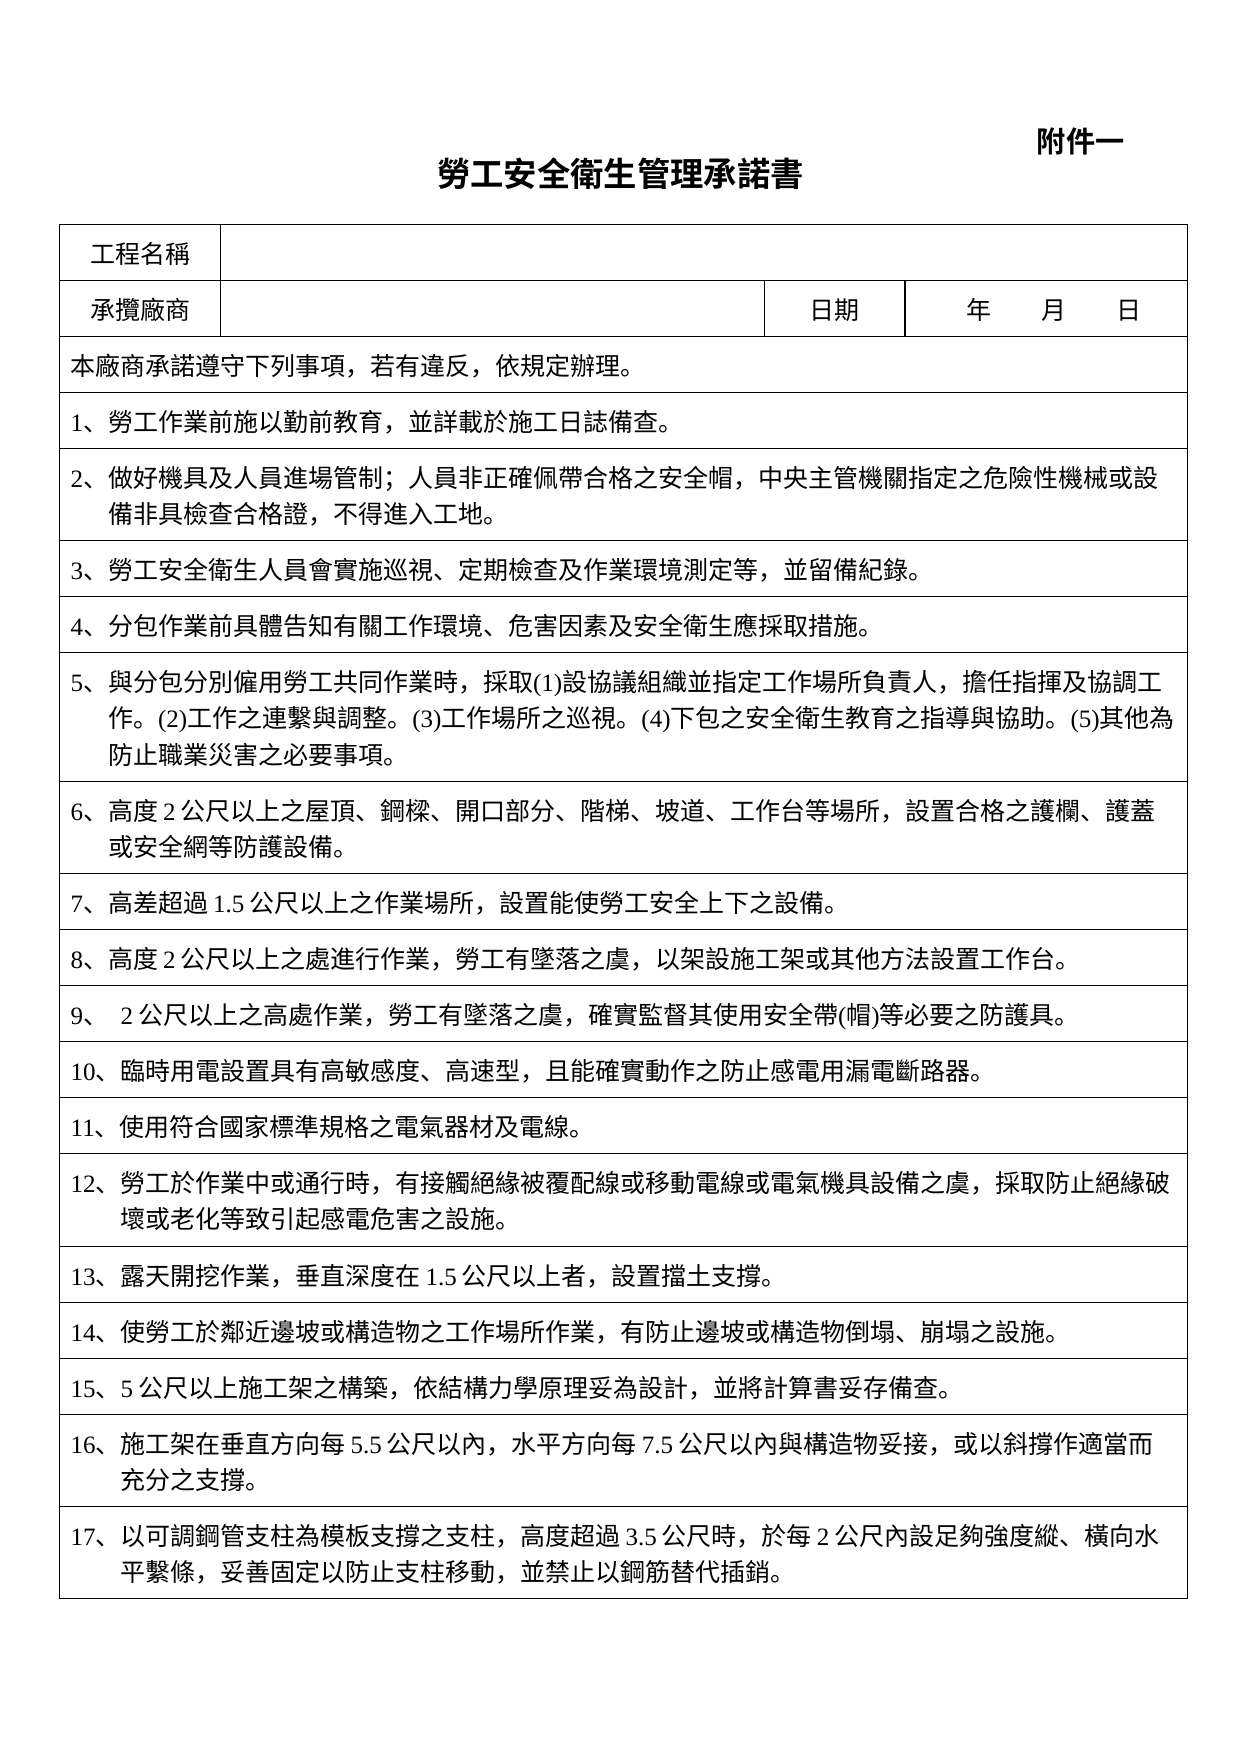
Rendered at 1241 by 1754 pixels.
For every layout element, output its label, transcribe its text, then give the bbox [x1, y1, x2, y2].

table_cell 承攬廠商 [60, 281, 220, 336]
table_cell 4、分包作業前具體告知有關工作環境、危害因素及安全衛生應採取措施。 [60, 597, 1187, 652]
table_cell 13、露天開挖作業，垂直深度在1.5公尺以上者，設置擋土支撐。 [60, 1247, 1187, 1302]
table_cell 14、使勞工於鄰近邊坡或構造物之工作場所作業，有防止邊坡或構造物倒塌、崩塌之設施。 [60, 1303, 1187, 1358]
table_cell 8、高度2公尺以上之處進行作業，勞工有墜落之虞，以架設施工架或其他方法設置工作台。 [60, 930, 1187, 985]
table_cell 16、施工架在垂直方向每5.5公尺以內，水平方向每7.5公尺以內與構造物妥接，或以斜撐作適當而充分之支撐。 [60, 1415, 1187, 1506]
table_cell 10、臨時用電設置具有高敏感度、高速型，且能確實動作之防止感電用漏電斷路器。 [60, 1042, 1187, 1097]
table_cell 年 月 日 [906, 281, 1187, 336]
table_cell 17、以可調鋼管支柱為模板支撐之支柱，高度超過3.5公尺時，於每2公尺內設足夠強度縱、橫向水平繫條，妥善固定以防止支柱移動，並禁止以鋼筋替代插銷。 [60, 1507, 1187, 1598]
table_cell 2、做好機具及人員進場管制；人員非正確佩帶合格之安全帽，中央主管機關指定之危險性機械或設備非具檢查合格證，不得進入工地。 [60, 449, 1187, 540]
table_header 工程名稱 [60, 225, 220, 280]
table_cell [221, 281, 764, 336]
table_cell 本廠商承諾遵守下列事項，若有違反，依規定辦理。 [60, 337, 1187, 392]
table_cell 日期 [765, 281, 904, 336]
text 附件一 [1037, 119, 1156, 161]
text 勞工安全衛生管理承諾書 [59, 148, 1181, 196]
table_cell 15、5公尺以上施工架之構築，依結構力學原理妥為設計，並將計算書妥存備查。 [60, 1359, 1187, 1414]
table_cell 12、勞工於作業中或通行時，有接觸絕緣被覆配線或移動電線或電氣機具設備之虞，採取防止絕緣破壞或老化等致引起感電危害之設施。 [60, 1154, 1187, 1246]
table_cell 7、高差超過1.5公尺以上之作業場所，設置能使勞工安全上下之設備。 [60, 874, 1187, 929]
table_cell 1、勞工作業前施以勤前教育，並詳載於施工日誌備查。 [60, 393, 1187, 448]
table_cell 9、 2公尺以上之高處作業，勞工有墜落之虞，確實監督其使用安全帶(帽)等必要之防護具。 [60, 986, 1187, 1041]
table_cell 11、使用符合國家標準規格之電氣器材及電線。 [60, 1098, 1187, 1153]
table_cell 5、與分包分別僱用勞工共同作業時，採取(1)設協議組織並指定工作場所負責人，擔任指揮及協調工作。(2)工作之連繫與調整。(3)工作場所之巡視。(4)下包之安全衛生教育之指導與協助。(5)其他為防止職業災害之必要事項。 [60, 653, 1187, 781]
table_cell 6、高度2公尺以上之屋頂、鋼樑、開口部分、階梯、坡道、工作台等場所，設置合格之護欄、護蓋或安全網等防護設備。 [60, 782, 1187, 873]
table_header [221, 225, 1187, 280]
table_cell 3、勞工安全衛生人員會實施巡視、定期檢查及作業環境測定等，並留備紀錄。 [60, 541, 1187, 596]
